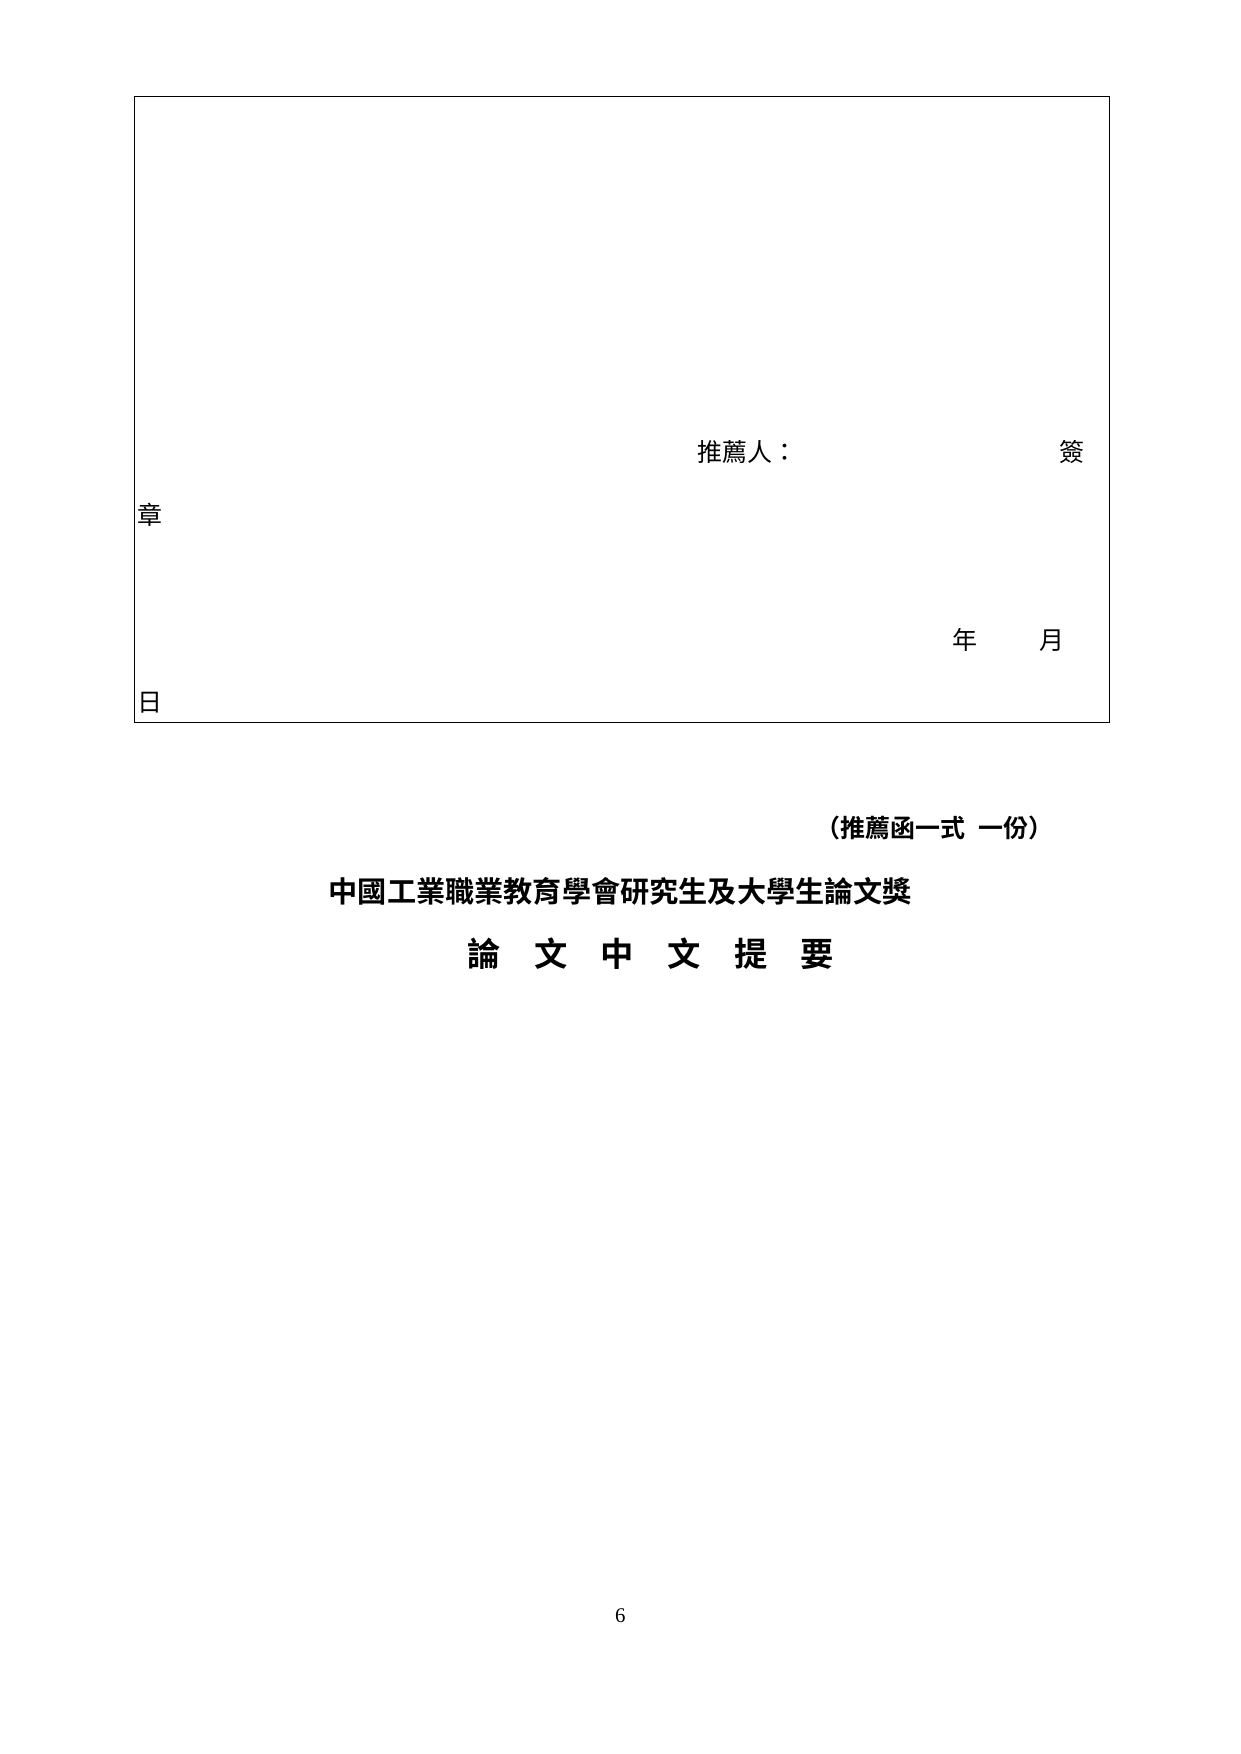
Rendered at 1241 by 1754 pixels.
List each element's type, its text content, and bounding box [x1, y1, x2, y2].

text （推薦函一式 一份） [131, 785, 1053, 848]
table_header 推薦人： 簽章 年 月 日 [135, 97, 1109, 722]
text 中國工業職業教育學會研究生及大學生論文獎 [187, 848, 1053, 910]
text 論 文 中 文 提 要 [210, 910, 1053, 973]
